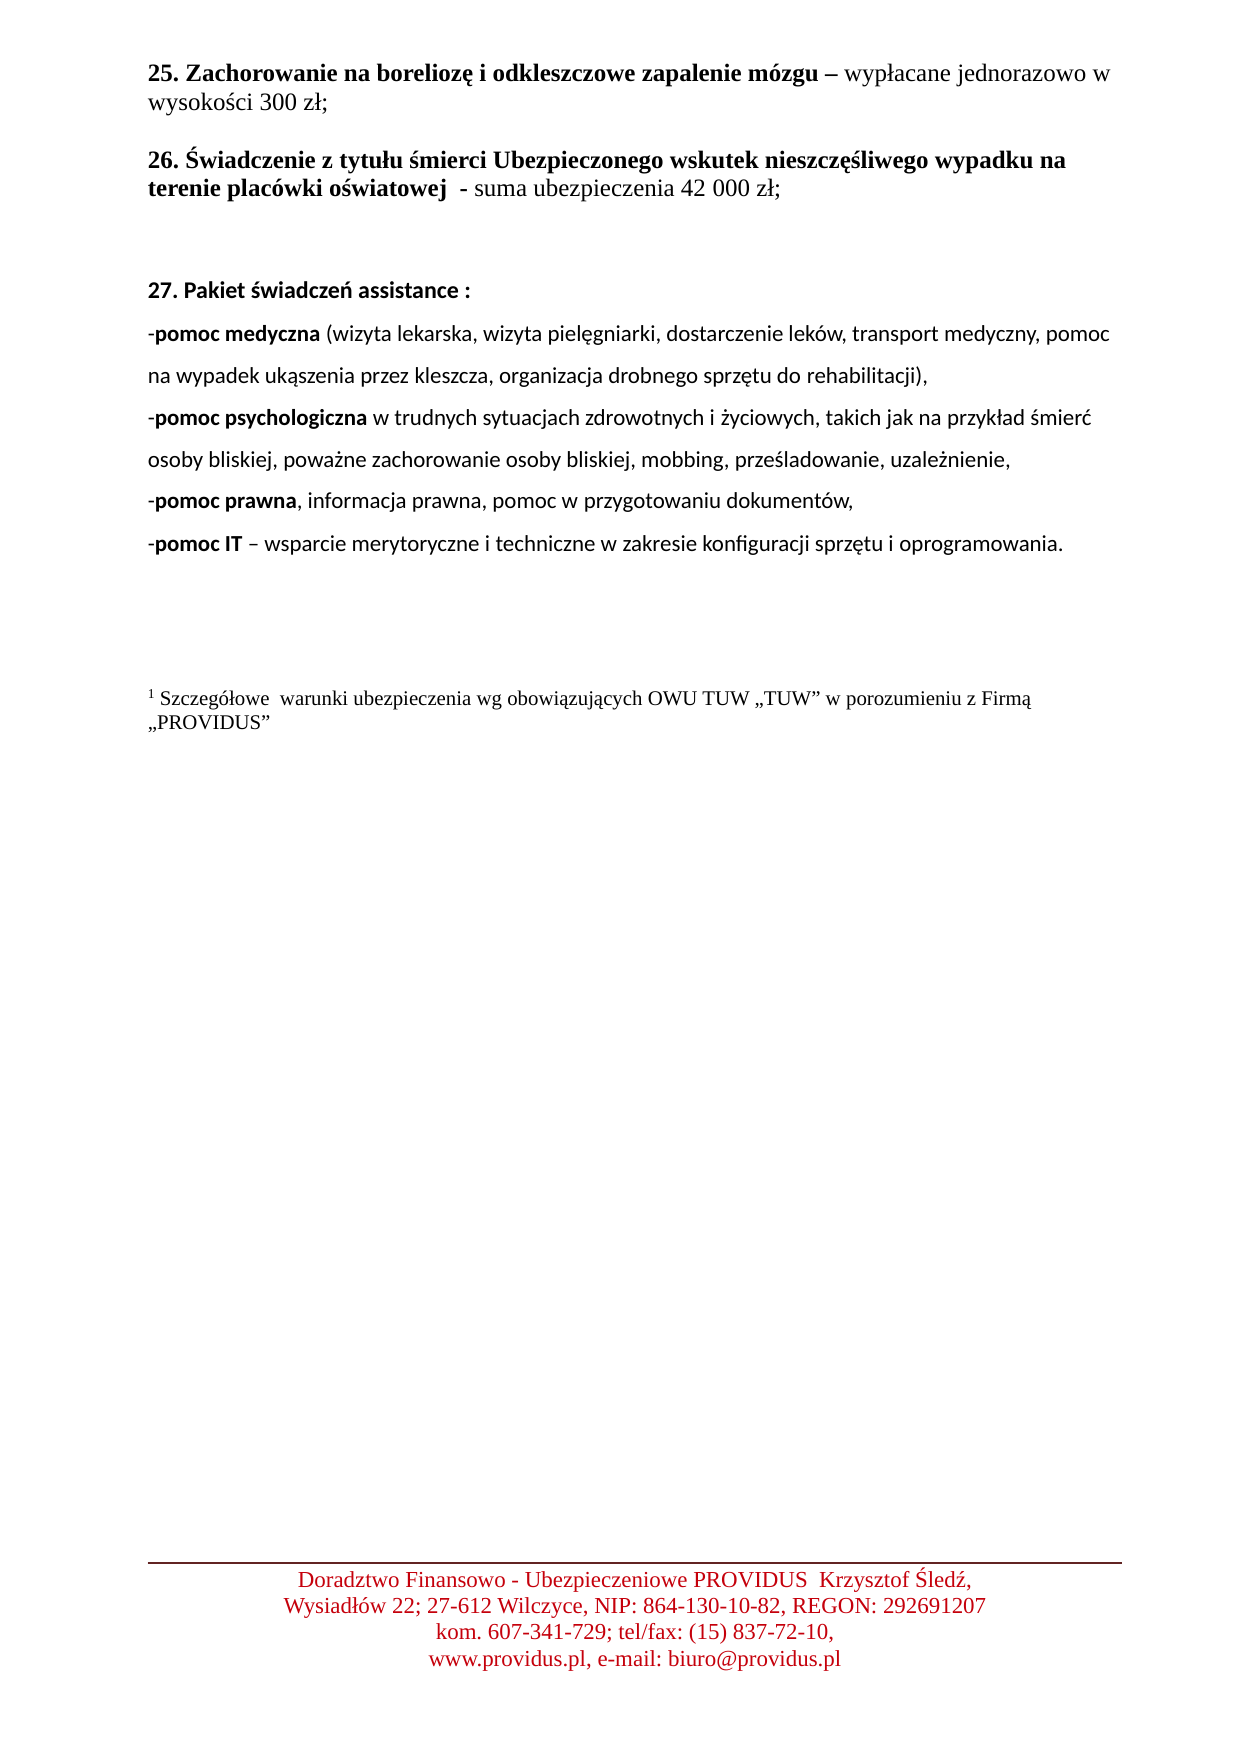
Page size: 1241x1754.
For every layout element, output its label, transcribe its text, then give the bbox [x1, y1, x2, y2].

text 25. Zachorowanie na boreliozę i odkleszczowe zapalenie mózgu – wypłacane jednorazowo w wysokości 300 zł; [148, 58, 1122, 116]
text osoby bliskiej, poważne zachorowanie osoby bliskiej, mobbing, prześladowanie, uzależnienie, [148, 445, 1122, 473]
text 27. Pakiet świadczeń assistance : [148, 275, 1122, 304]
text -pomoc psychologiczna w trudnych sytuacjach zdrowotnych i życiowych, takich jak na przykład śmierć [148, 403, 1122, 431]
text -pomoc prawna, informacja prawna, pomoc w przygotowaniu dokumentów, [148, 487, 1122, 515]
text 26. Świadczenie z tytułu śmierci Ubezpieczonego wskutek nieszczęśliwego wypadku na terenie placówki oświatowej - suma ubezpieczenia 42 000 zł; [148, 145, 1122, 202]
text 1 Szczegółowe warunki ubezpieczenia wg obowiązujących OWU TUW „TUW” w porozumieniu z Firmą „PROVIDUS” [148, 686, 1122, 734]
text -pomoc IT – wsparcie merytoryczne i techniczne w zakresie konfiguracji sprzętu i oprogramowania. [148, 529, 1122, 557]
text -pomoc medyczna (wizyta lekarska, wizyta pielęgniarki, dostarczenie leków, transport medyczny, pomoc na wypadek ukąszenia przez kleszcza, organizacja drobnego sprzętu do rehabilitacji), [148, 319, 1122, 389]
